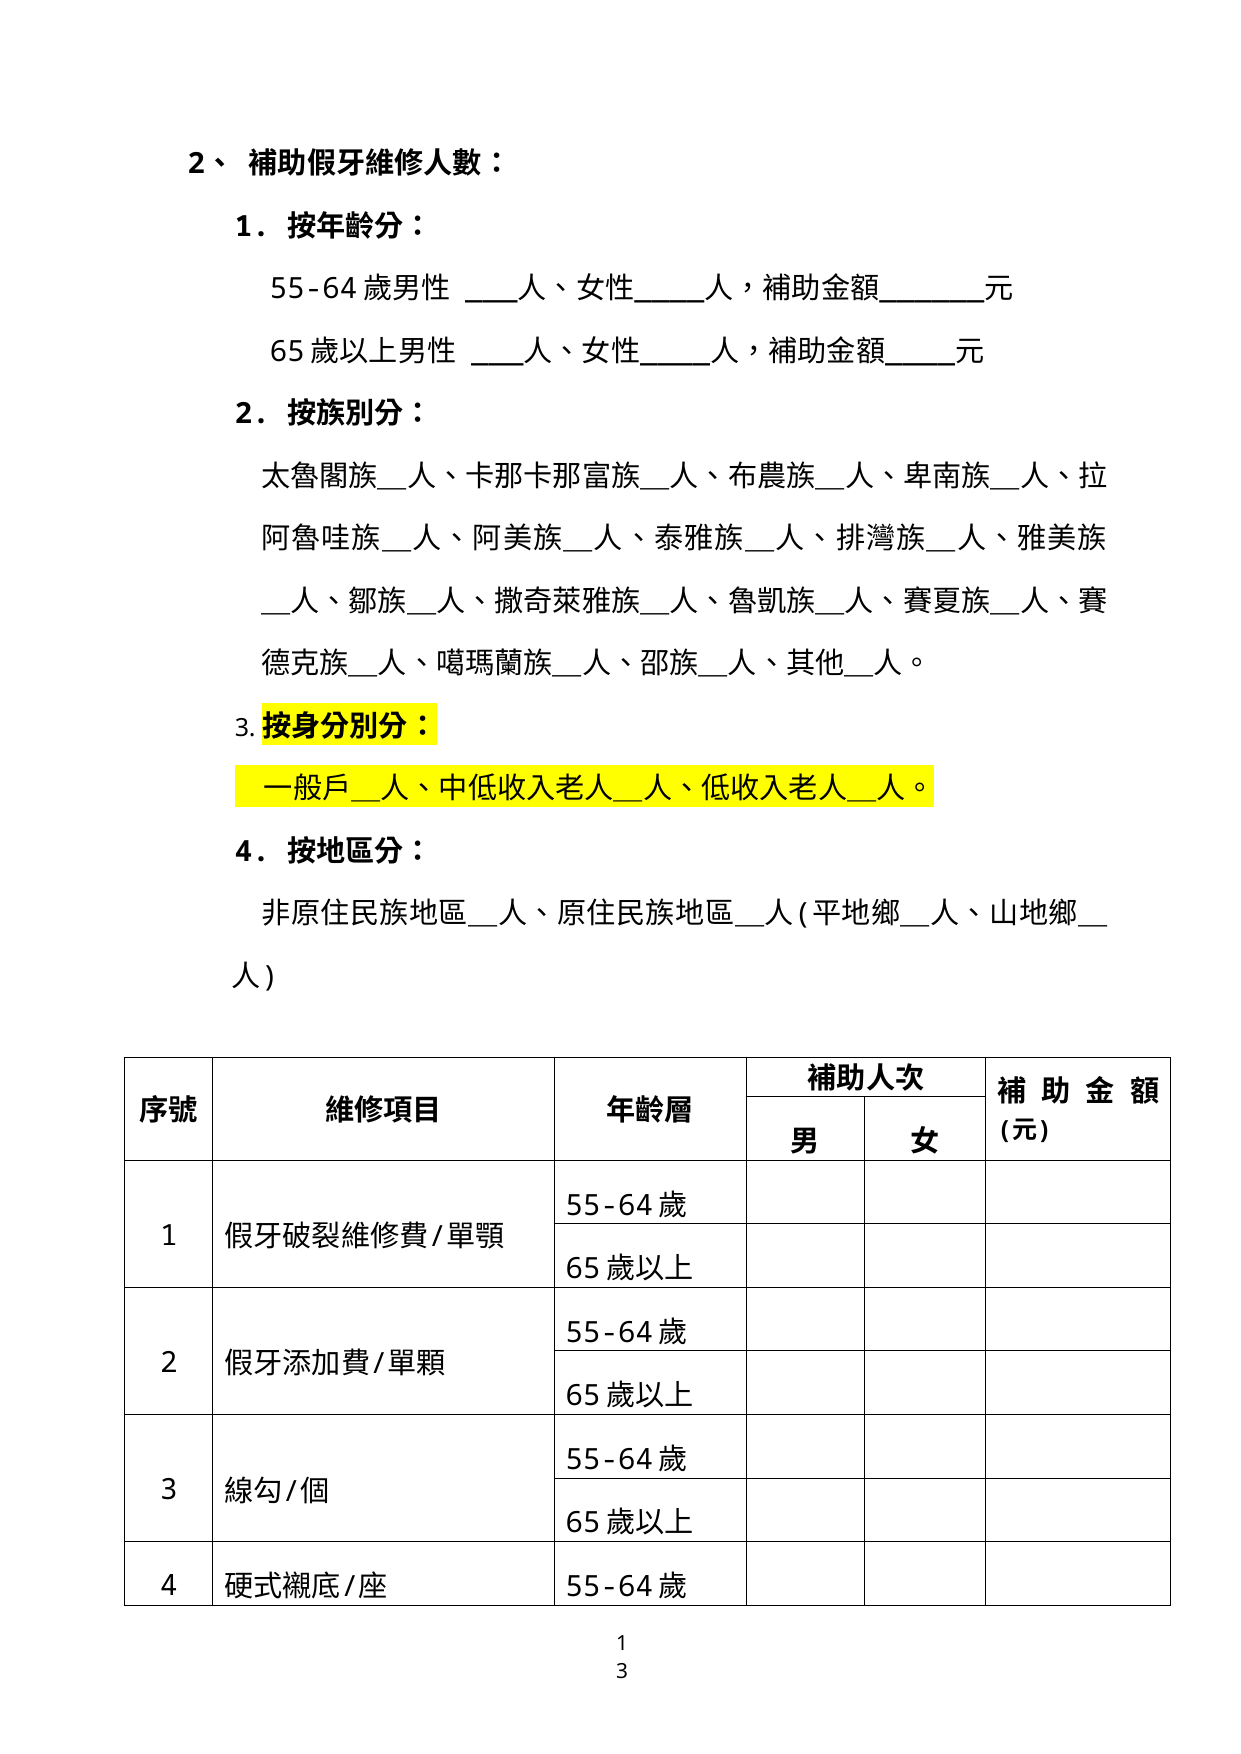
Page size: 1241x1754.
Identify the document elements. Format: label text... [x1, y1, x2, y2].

table_cell 假牙破裂維修費/單顎 [213, 1161, 554, 1287]
table_cell [747, 1542, 864, 1604]
table_cell 女 [865, 1097, 985, 1160]
table_cell [986, 1351, 1170, 1414]
table_cell 1 [125, 1161, 212, 1287]
table_cell [986, 1479, 1170, 1541]
table_cell [986, 1224, 1170, 1287]
table_cell [986, 1415, 1170, 1477]
list 按族別分： [234, 369, 1107, 432]
table_cell [865, 1161, 985, 1223]
table_cell 65歲以上 [555, 1224, 746, 1287]
table_cell [986, 1161, 1170, 1223]
table_cell 55-64歲 [555, 1288, 746, 1350]
table_cell 3 [125, 1415, 212, 1541]
table_cell 2 [125, 1288, 212, 1414]
table_cell [986, 1542, 1170, 1604]
table_cell [747, 1351, 864, 1414]
table_cell 65歲以上 [555, 1351, 746, 1414]
text 55-64歲男性 ___人、女性____人，補助金額______元 [234, 244, 1107, 307]
table_header 維修項目 [213, 1058, 554, 1160]
table_cell 55-64歲 [555, 1542, 746, 1604]
table_cell 55-64歲 [555, 1415, 746, 1477]
table_cell 4 [125, 1542, 212, 1604]
table_header 補助金額(元) [986, 1058, 1170, 1160]
table_cell [747, 1161, 864, 1223]
table_cell [747, 1479, 864, 1541]
text 一般戶＿人、中低收入老人＿人、低收入老人＿人。 [234, 744, 1107, 807]
table_cell [865, 1224, 985, 1287]
list 按身分別分： [234, 682, 1107, 744]
table_cell [865, 1415, 985, 1477]
table_cell 55-64歲 [555, 1161, 746, 1223]
table_cell [865, 1288, 985, 1350]
table_cell 假牙添加費/單顆 [213, 1288, 554, 1414]
list 按年齡分： [234, 182, 1107, 244]
list 補助假牙維修人數： [187, 119, 1107, 182]
table_cell [865, 1542, 985, 1604]
table_cell [865, 1351, 985, 1414]
table_header 序號 [125, 1058, 212, 1160]
table_cell [865, 1479, 985, 1541]
list 按地區分： [234, 807, 1107, 869]
table_cell [747, 1224, 864, 1287]
table_cell 男 [747, 1097, 864, 1160]
table_cell [986, 1288, 1170, 1350]
table_cell [747, 1415, 864, 1477]
table_cell 65歲以上 [555, 1479, 746, 1541]
text 太魯閣族＿人、卡那卡那富族＿人、布農族＿人、卑南族＿人、拉阿魯哇族＿人、阿美族＿人、泰雅族＿人、排灣族＿人、雅美族 ＿人、鄒族＿人、撒奇萊雅族＿人、魯凱族＿人、賽夏族＿人、賽德克族＿人、噶瑪蘭族＿人、邵族＿人、其他＿人。 [261, 432, 1107, 682]
table_cell [747, 1288, 864, 1350]
table_header 補助人次 [747, 1058, 985, 1096]
text 65歲以上男性 ___人、女性____人，補助金額____元 [234, 307, 1107, 369]
text 非原住民族地區＿人、原住民族地區＿人(平地鄉＿人、山地鄉＿人) [232, 869, 1107, 994]
table_header 年齡層 [555, 1058, 746, 1160]
table_cell 硬式襯底/座 [213, 1542, 554, 1604]
table_cell 線勾/個 [213, 1415, 554, 1541]
